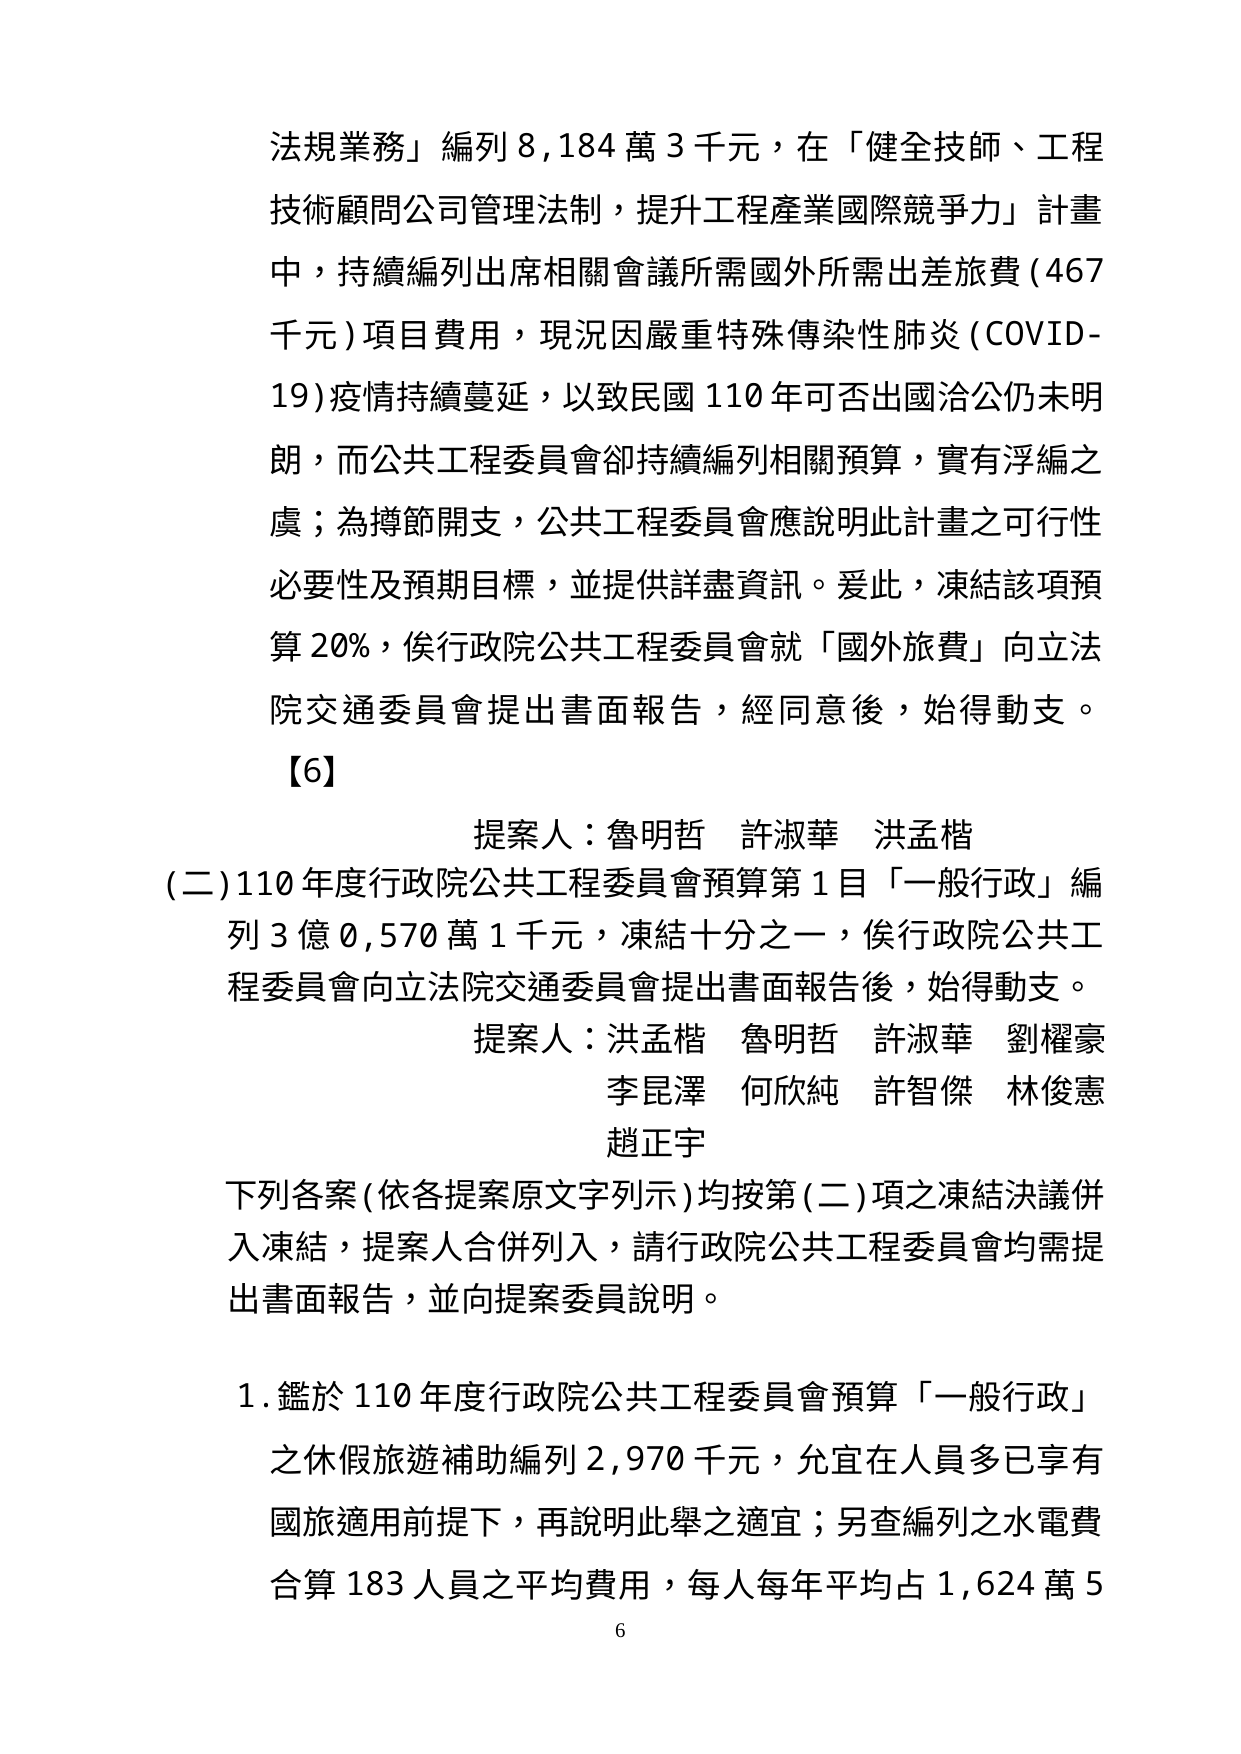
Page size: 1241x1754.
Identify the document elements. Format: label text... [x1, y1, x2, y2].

text 1.鑑於110年度行政院公共工程委員會預算「一般行政」之休假旅遊補助編列2,970千元，允宜在人員多已享有國旅適用前提下，再說明此舉之適宜；另查編列之水電費合算183人員之平均費用，每人每年平均占1,624萬5 [236, 1353, 1104, 1603]
text 下列各案(依各提案原文字列示)均按第(二)項之凍結決議併入凍結，提案人合併列入，請行政院公共工程委員會均需提出書面報告，並向提案委員說明。 [224, 1166, 1104, 1322]
text 提案人：洪孟楷 魯明哲 許淑華 劉櫂豪 李昆澤 何欣純 許智傑 林俊憲 趙正宇 [473, 1009, 1117, 1166]
text (二)110年度行政院公共工程委員會預算第1目「一般行政」編列3億0,570萬1千元，凍結十分之一，俟行政院公共工程委員會向立法院交通委員會提出書面報告後，始得動支。 [161, 853, 1104, 1009]
text 2.110年度行政院公共工程委員會預算「公共工程企劃與法規業務」編列8,184萬3千元，在「健全技師、工程技術顧問公司管理法制，提升工程產業國際競爭力」計畫中，持續編列出席相關會議所需國外所需出差旅費(467千元)項目費用，現況因嚴重特殊傳染性肺炎(COVID-19)疫情持續蔓延，以致民國110年可否出國洽公仍未明朗，而公共工程委員會卻持續編列相關預算，實有浮編之虞；為撙節開支，公共工程委員會應說明此計畫之可行性、必要性及預期目標，並提供詳盡資訊。爰此，凍結該項預算20%，俟行政院公共工程委員會就「國外旅費」向立法院交通委員會提出書面報告，經同意後，始得動支。【6】 [236, 103, 1104, 791]
text 提案人：魯明哲 許淑華 洪孟楷 [473, 791, 1117, 853]
